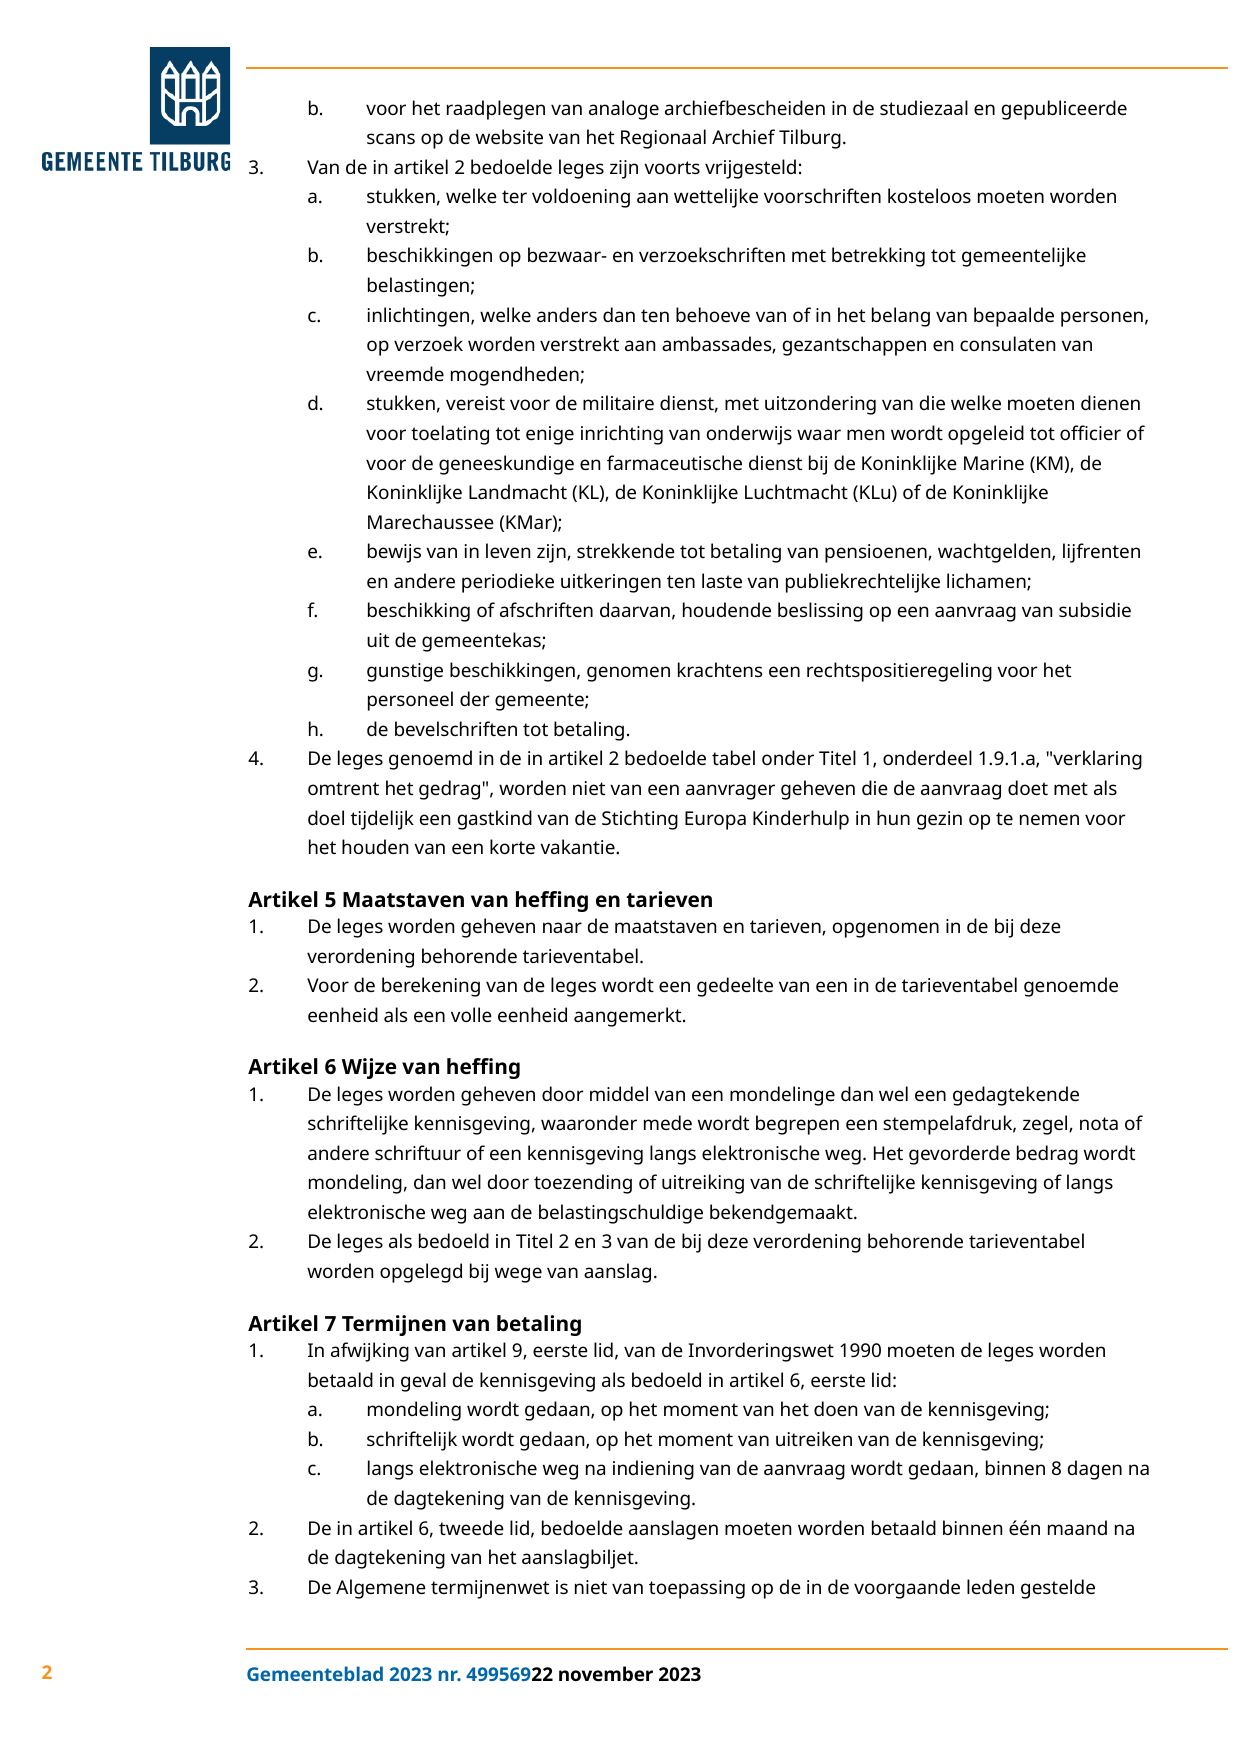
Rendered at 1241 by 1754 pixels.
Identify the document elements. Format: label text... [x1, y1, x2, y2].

list stukken, vereist voor de militaire dienst, met uitzondering van die welke moeten dienen voor toelating tot enige inrichting van onderwijs waar men wordt opgeleid tot officier of voor de geneeskundige en farmaceutische dienst bij de Koninklijke Marine (KM), de Koninklijke Landmacht (KL), de Koninklijke Luchtmacht (KLu) of de Koninklijke Marechaussee (KMar); [307, 391, 1152, 535]
list stukken, welke ter voldoening aan wettelijke voorschriften kosteloos moeten worden verstrekt; [307, 183, 1152, 239]
list De leges als bedoeld in Titel 2 en 3 van de bij deze verordening behorende tarieventabel worden opgelegd bij wege van aanslag. [248, 1229, 1152, 1284]
list langs elektronische weg na indiening van de aanvraag wordt gedaan, binnen 8 dagen na de dagtekening van de kennisgeving. [307, 1456, 1152, 1511]
list bewijs van in leven zijn, strekkende tot betaling van pensioenen, wachtgelden, lijfrenten en andere periodieke uitkeringen ten laste van publiekrechtelijke lichamen; [307, 538, 1152, 594]
list gunstige beschikkingen, genomen krachtens een rechtspositieregeling voor het personeel der gemeente; [307, 657, 1152, 712]
list beschikking of afschriften daarvan, houdende beslissing op een aanvraag van subsidie uit de gemeentekas; [307, 598, 1152, 653]
list mondeling wordt gedaan, op het moment van het doen van de kennisgeving; [307, 1396, 1152, 1422]
list Voor de berekening van de leges wordt een gedeelte van een in de tarieventabel genoemde eenheid als een volle eenheid aangemerkt. [248, 972, 1152, 1028]
list De leges worden geheven naar de maatstaven en tarieven, opgenomen in de bij deze verordening behorende tarieventabel. [248, 913, 1152, 968]
list In afwijking van artikel 9, eerste lid, van de Invorderingswet 1990 moeten de leges worden betaald in geval de kennisgeving als bedoeld in artikel 6, eerste lid: [248, 1337, 1152, 1392]
list schriftelijk wordt gedaan, op het moment van uitreiken van de kennisgeving; [307, 1426, 1152, 1452]
list voor het raadplegen van analoge archiefbescheiden in de studiezaal en gepubliceerde scans op de website van het Regionaal Archief Tilburg. [307, 95, 1152, 150]
list De in artikel 6, tweede lid, bedoelde aanslagen moeten worden betaald binnen één maand na de dagtekening van het aanslagbiljet. [248, 1515, 1152, 1570]
text Artikel 5 Maatstaven van heffing en tarieven [248, 885, 1152, 913]
list inlichtingen, welke anders dan ten behoeve van of in het belang van bepaalde personen, op verzoek worden verstrekt aan ambassades, gezantschappen en consulaten van vreemde mogendheden; [307, 302, 1152, 387]
picture [41, 47, 231, 172]
list beschikkingen op bezwaar- en verzoekschriften met betrekking tot gemeentelijke belastingen; [307, 243, 1152, 298]
text Artikel 6 Wijze van heffing [248, 1052, 1152, 1081]
list De leges worden geheven door middel van een mondelinge dan wel een gedagtekende schriftelijke kennisgeving, waaronder mede wordt begrepen een stempelafdruk, zegel, nota of andere schriftuur of een kennisgeving langs elektronische weg. Het gevorderde bedrag wordt mondeling, dan wel door toezending of uitreiking van de schriftelijke kennisgeving of langs elektronische weg aan de belastingschuldige bekendgemaakt. [248, 1081, 1152, 1225]
list De leges genoemd in de in artikel 2 bedoelde tabel onder Titel 1, onderdeel 1.9.1.a, "verklaring omtrent het gedrag", worden niet van een aanvrager geheven die de aanvraag doet met als doel tijdelijk een gastkind van de Stichting Europa Kinderhulp in hun gezin op te nemen voor het houden van een korte vakantie. [248, 746, 1152, 860]
text Artikel 7 Termijnen van betaling [248, 1309, 1152, 1337]
list De Algemene termijnenwet is niet van toepassing op de in de voorgaande leden gestelde [248, 1574, 1152, 1599]
list de bevelschriften tot betaling. [307, 716, 1152, 742]
list Van de in artikel 2 bedoelde leges zijn voorts vrijgesteld: [248, 154, 1152, 180]
